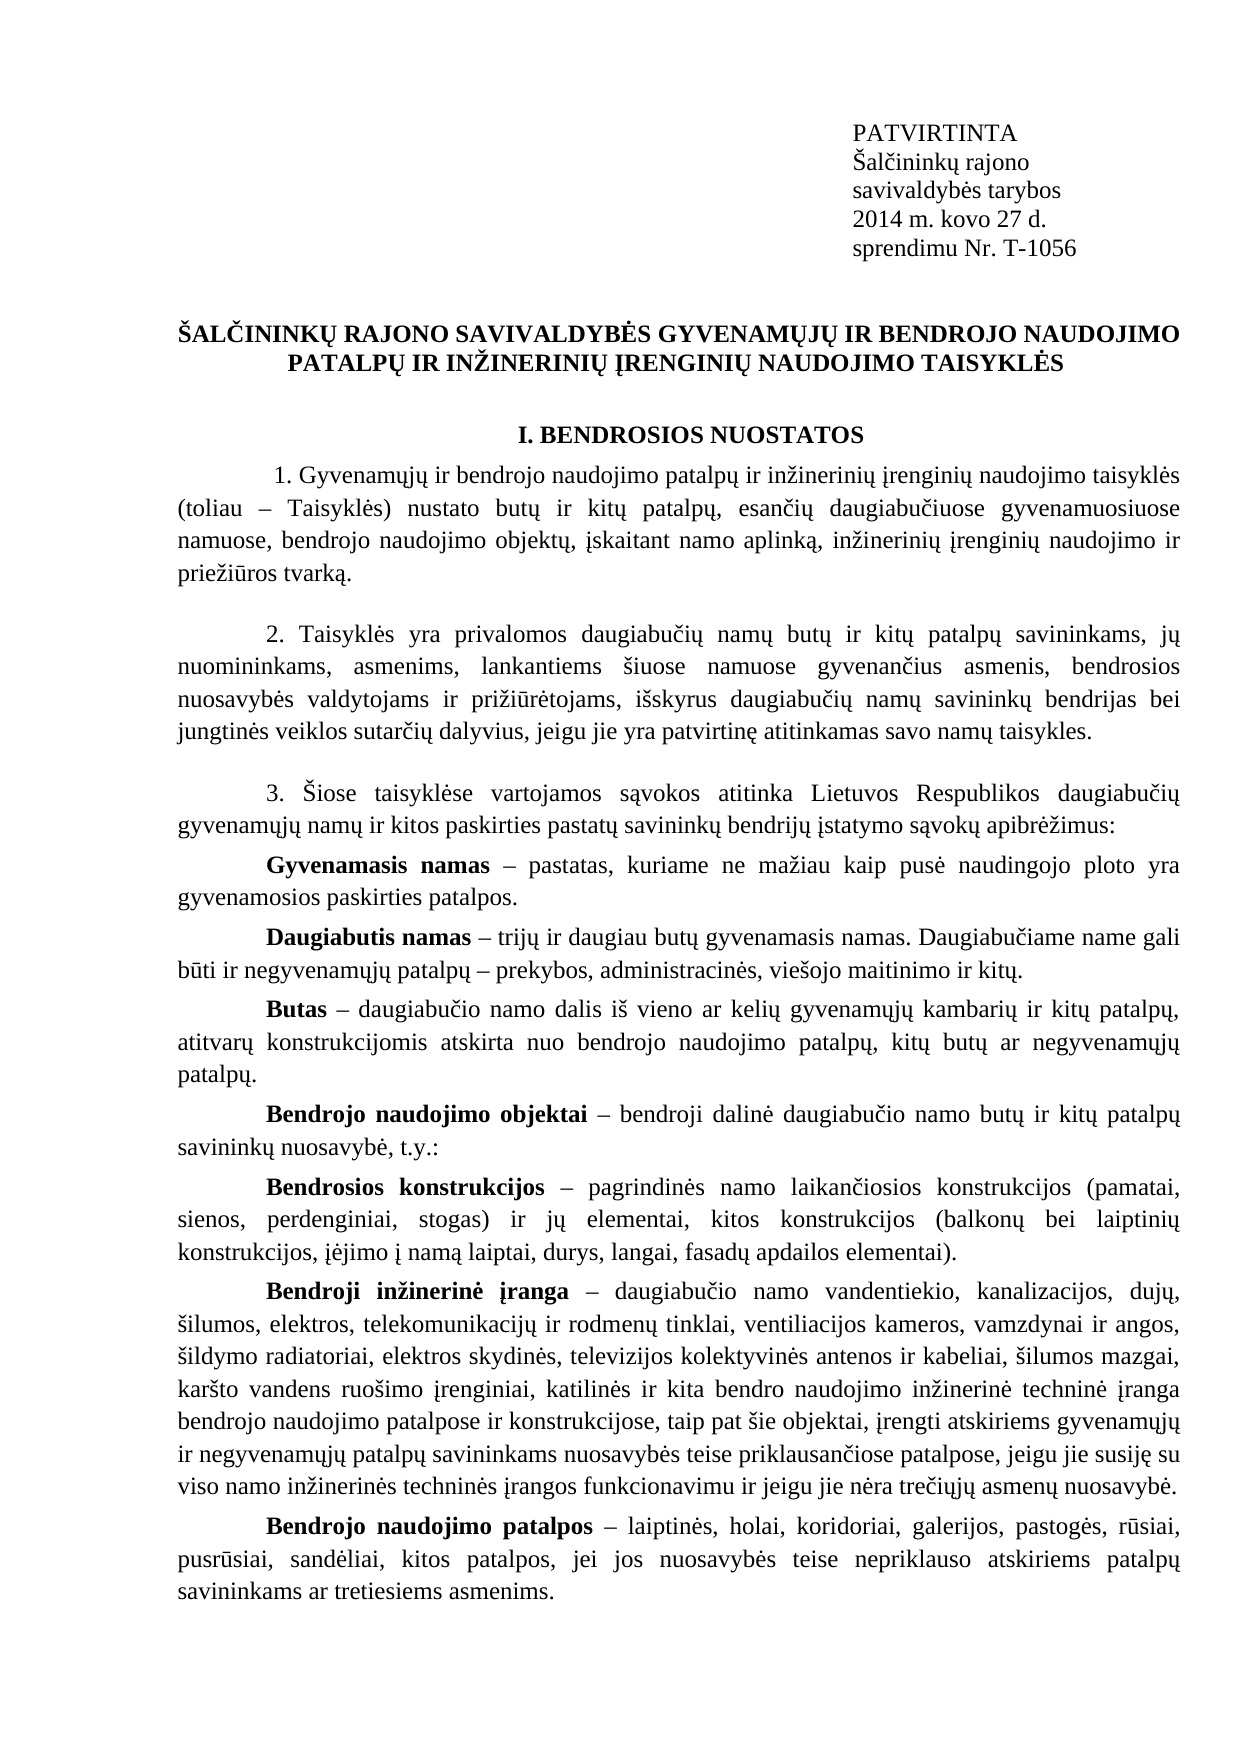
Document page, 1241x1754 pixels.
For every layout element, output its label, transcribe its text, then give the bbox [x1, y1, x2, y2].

text I. BENDROSIOS NUOSTATOS [177, 417, 1181, 449]
text sprendimu Nr. T-1056 [777, 233, 1181, 262]
text 2014 m. kovo 27 d. [177, 204, 1181, 233]
text ŠALČININKŲ RAJONO SAVIVALDYBĖS GYVENAMŲJŲ IR BENDROJO NAUDOJIMO PATALPŲ IR INŽINERINIŲ ĮRENGINIŲ NAUDOJIMO TAISYKLĖS [177, 319, 1181, 377]
text Bendrosios konstrukcijos – pagrindinės namo laikančiosios konstrukcijos (pamatai, sienos, perdenginiai, stogas) ir jų elementai, kitos konstrukcijos (balkonų bei laiptinių konstrukcijos, įėjimo į namą laiptai, durys, langai, fasadų apdailos elementai). [177, 1168, 1181, 1265]
text Šalčininkų rajono [777, 147, 1181, 176]
text Bendrojo naudojimo patalpos – laiptinės, holai, koridoriai, galerijos, pastogės, rūsiai, pusrūsiai, sandėliai, kitos patalpos, jei jos nuosavybės teise nepriklauso atskiriems patalpų savininkams ar tretiesiems asmenims. [177, 1507, 1181, 1605]
text PATVIRTINTA [177, 118, 1181, 147]
text savivaldybės tarybos [177, 176, 1181, 204]
text 3. Šiose taisyklėse vartojamos sąvokos atitinka Lietuvos Respublikos daugiabučių gyvenamųjų namų ir kitos paskirties pastatų savininkų bendrijų įstatymo sąvokų apibrėžimus: [177, 774, 1181, 839]
text Daugiabutis namas – trijų ir daugiau butų gyvenamasis namas. Daugiabučiame name gali būti ir negyvenamųjų patalpų – prekybos, administracinės, viešojo maitinimo ir kitų. [177, 918, 1181, 983]
text Bendrojo naudojimo objektai – bendroji dalinė daugiabučio namo butų ir kitų patalpų savininkų nuosavybė, t.y.: [177, 1096, 1181, 1161]
text 2. Taisyklės yra privalomos daugiabučių namų butų ir kitų patalpų savininkams, jų nuomininkams, asmenims, lankantiems šiuose namuose gyvenančius asmenis, bendrosios nuosavybės valdytojams ir prižiūrėtojams, išskyrus daugiabučių namų savininkų bendrijas bei jungtinės veiklos sutarčių dalyvius, jeigu jie yra patvirtinę atitinkamas savo namų taisykles. [177, 615, 1181, 745]
text Gyvenamasis namas – pastatas, kuriame ne mažiau kaip pusė naudingojo ploto yra gyvenamosios paskirties patalpos. [177, 846, 1181, 911]
text 1. Gyvenamųjų ir bendrojo naudojimo patalpų ir inžinerinių įrenginių naudojimo taisyklės (toliau – Taisyklės) nustato butų ir kitų patalpų, esančių daugiabučiuose gyvenamuosiuose namuose, bendrojo naudojimo objektų, įskaitant namo aplinką, inžinerinių įrenginių naudojimo ir priežiūros tvarką. [177, 456, 1181, 586]
text Bendroji inžinerinė įranga – daugiabučio namo vandentiekio, kanalizacijos, dujų, šilumos, elektros, telekomunikacijų ir rodmenų tinklai, ventiliacijos kameros, vamzdynai ir angos, šildymo radiatoriai, elektros skydinės, televizijos kolektyvinės antenos ir kabeliai, šilumos mazgai, karšto vandens ruošimo įrenginiai, katilinės ir kita bendro naudojimo inžinerinė techninė įranga bendrojo naudojimo patalpose ir konstrukcijose, taip pat šie objektai, įrengti atskiriems gyvenamųjų ir negyvenamųjų patalpų savininkams nuosavybės teise priklausančiose patalpose, jeigu jie susiję su viso namo inžinerinės techninės įrangos funkcionavimu ir jeigu jie nėra trečiųjų asmenų nuosavybė. [177, 1273, 1181, 1500]
text Butas – daugiabučio namo dalis iš vieno ar kelių gyvenamųjų kambarių ir kitų patalpų, atitvarų konstrukcijomis atskirta nuo bendrojo naudojimo patalpų, kitų butų ar negyvenamųjų patalpų. [177, 991, 1181, 1088]
